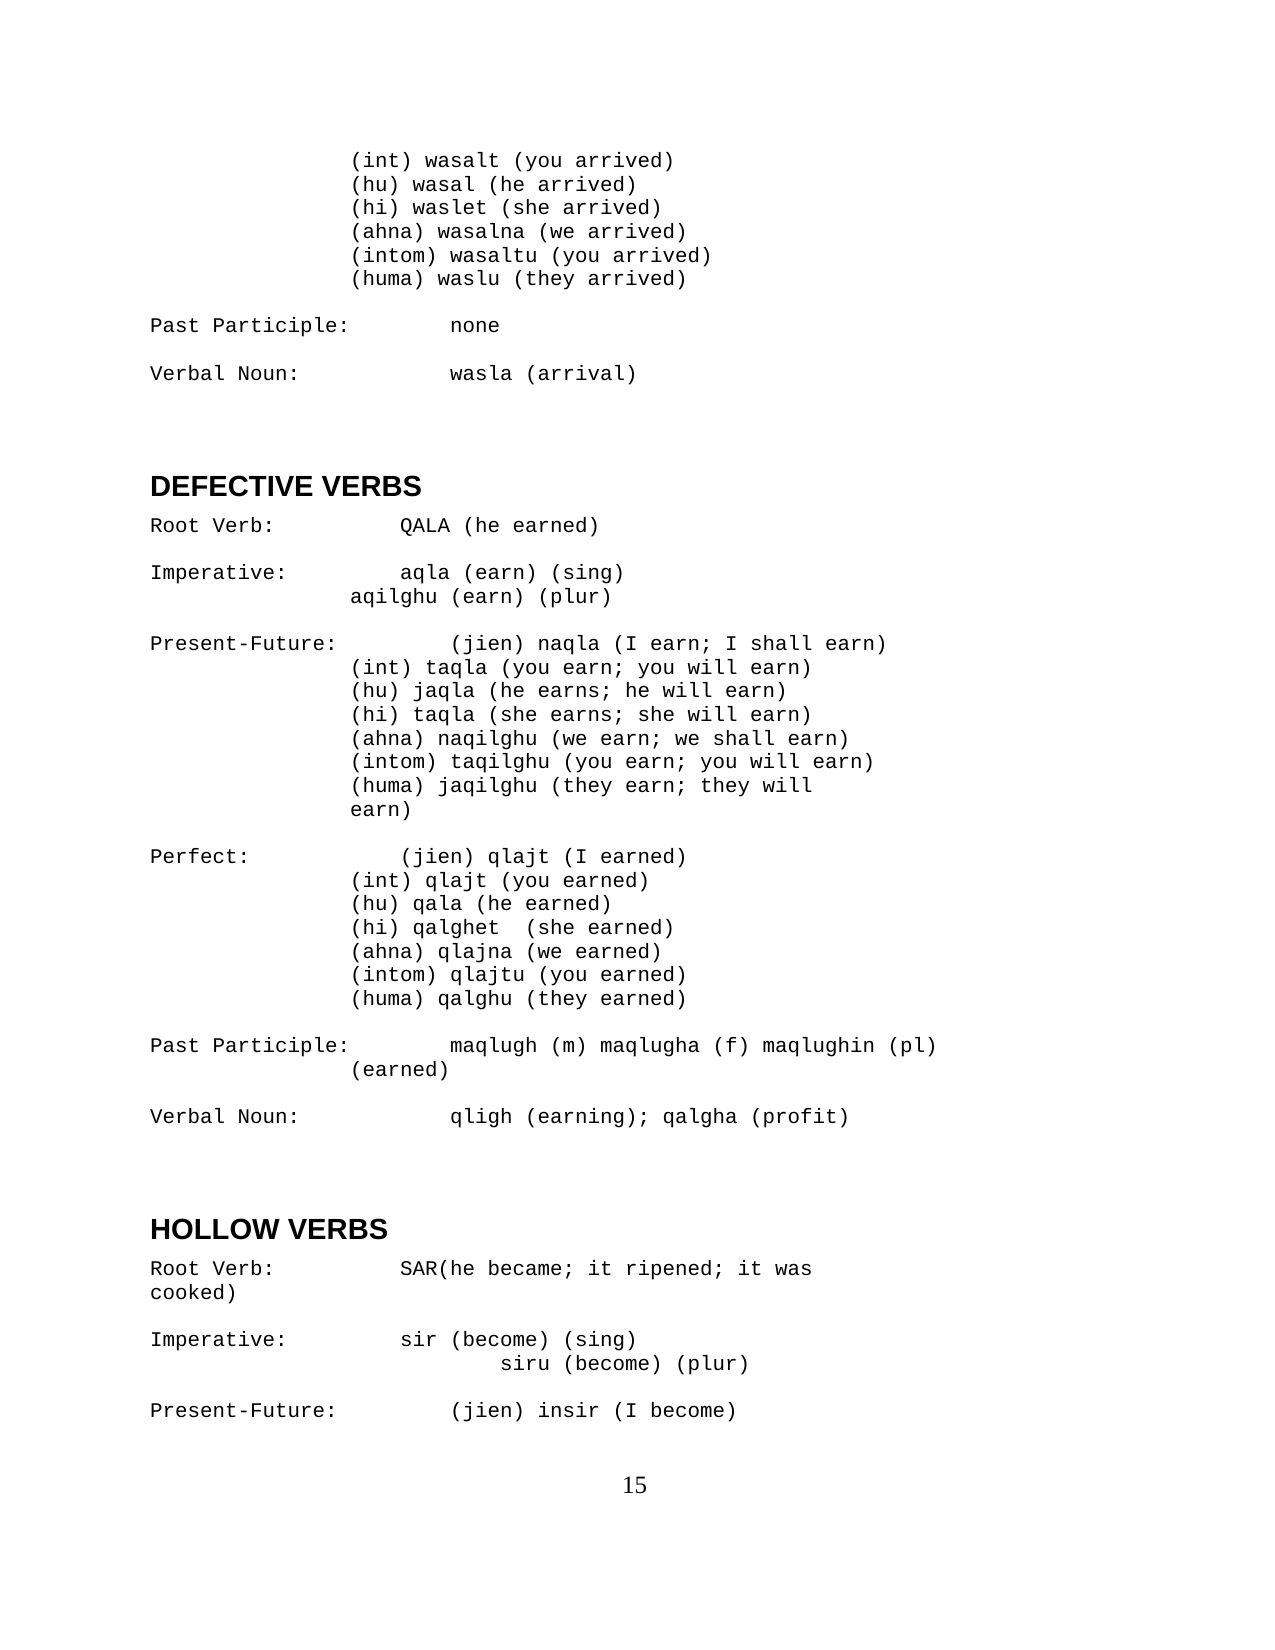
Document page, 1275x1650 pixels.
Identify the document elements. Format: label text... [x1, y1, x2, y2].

text (hu) jaqla (he earns; he will earn) [150, 681, 1125, 704]
text (huma) qalghu (they earned) [150, 988, 1125, 1012]
text siru (become) (plur) [150, 1353, 1125, 1377]
text (ahna) qlajna (we earned) [150, 941, 1125, 964]
text Imperative: aqla (earn) (sing) [150, 562, 1125, 586]
subtitle HOLLOW VERBS [150, 1212, 1125, 1246]
text (ahna) wasalna (we arrived) [150, 221, 1125, 244]
text Present-Future: (jien) insir (I become) [150, 1400, 1125, 1424]
text (int) qlajt (you earned) [150, 870, 1125, 893]
text (hi) waslet (she arrived) [150, 197, 1125, 221]
text (earned) [150, 1059, 1125, 1082]
subtitle DEFECTIVE VERBS [150, 469, 1125, 502]
text Perfect: (jien) qlajt (I earned) [150, 846, 1125, 870]
text (intom) taqilghu (you earn; you will earn) [150, 751, 1125, 775]
text Root Verb: QALA (he earned) [150, 515, 1125, 539]
text Verbal Noun: qligh (earning); qalgha (profit) [150, 1106, 1125, 1130]
text Root Verb: SAR(he became; it ripened; it was [150, 1258, 1125, 1282]
text Past Participle: maqlugh (m) maqlugha (f) maqlughin (pl) [150, 1035, 1125, 1059]
text (hu) qala (he earned) [150, 893, 1125, 917]
text (huma) waslu (they arrived) [150, 268, 1125, 292]
text cooked) [150, 1282, 1125, 1306]
text earn) [150, 799, 1125, 822]
text Imperative: sir (become) (sing) [150, 1329, 1125, 1353]
text (ahna) naqilghu (we earn; we shall earn) [150, 728, 1125, 751]
text (hu) wasal (he arrived) [150, 174, 1125, 197]
text Present-Future: (jien) naqla (I earn; I shall earn) [150, 633, 1125, 657]
text (intom) qlajtu (you earned) [150, 964, 1125, 988]
text Past Participle: none [150, 316, 1125, 339]
text (hi) qalghet (she earned) [150, 917, 1125, 941]
text (int) wasalt (you arrived) [150, 150, 1125, 174]
text (intom) wasaltu (you arrived) [150, 244, 1125, 268]
text (huma) jaqilghu (they earn; they will [150, 775, 1125, 799]
text (int) taqla (you earn; you will earn) [150, 657, 1125, 681]
text aqilghu (earn) (plur) [150, 586, 1125, 609]
text (hi) taqla (she earns; she will earn) [150, 704, 1125, 728]
text Verbal Noun: wasla (arrival) [150, 363, 1125, 386]
